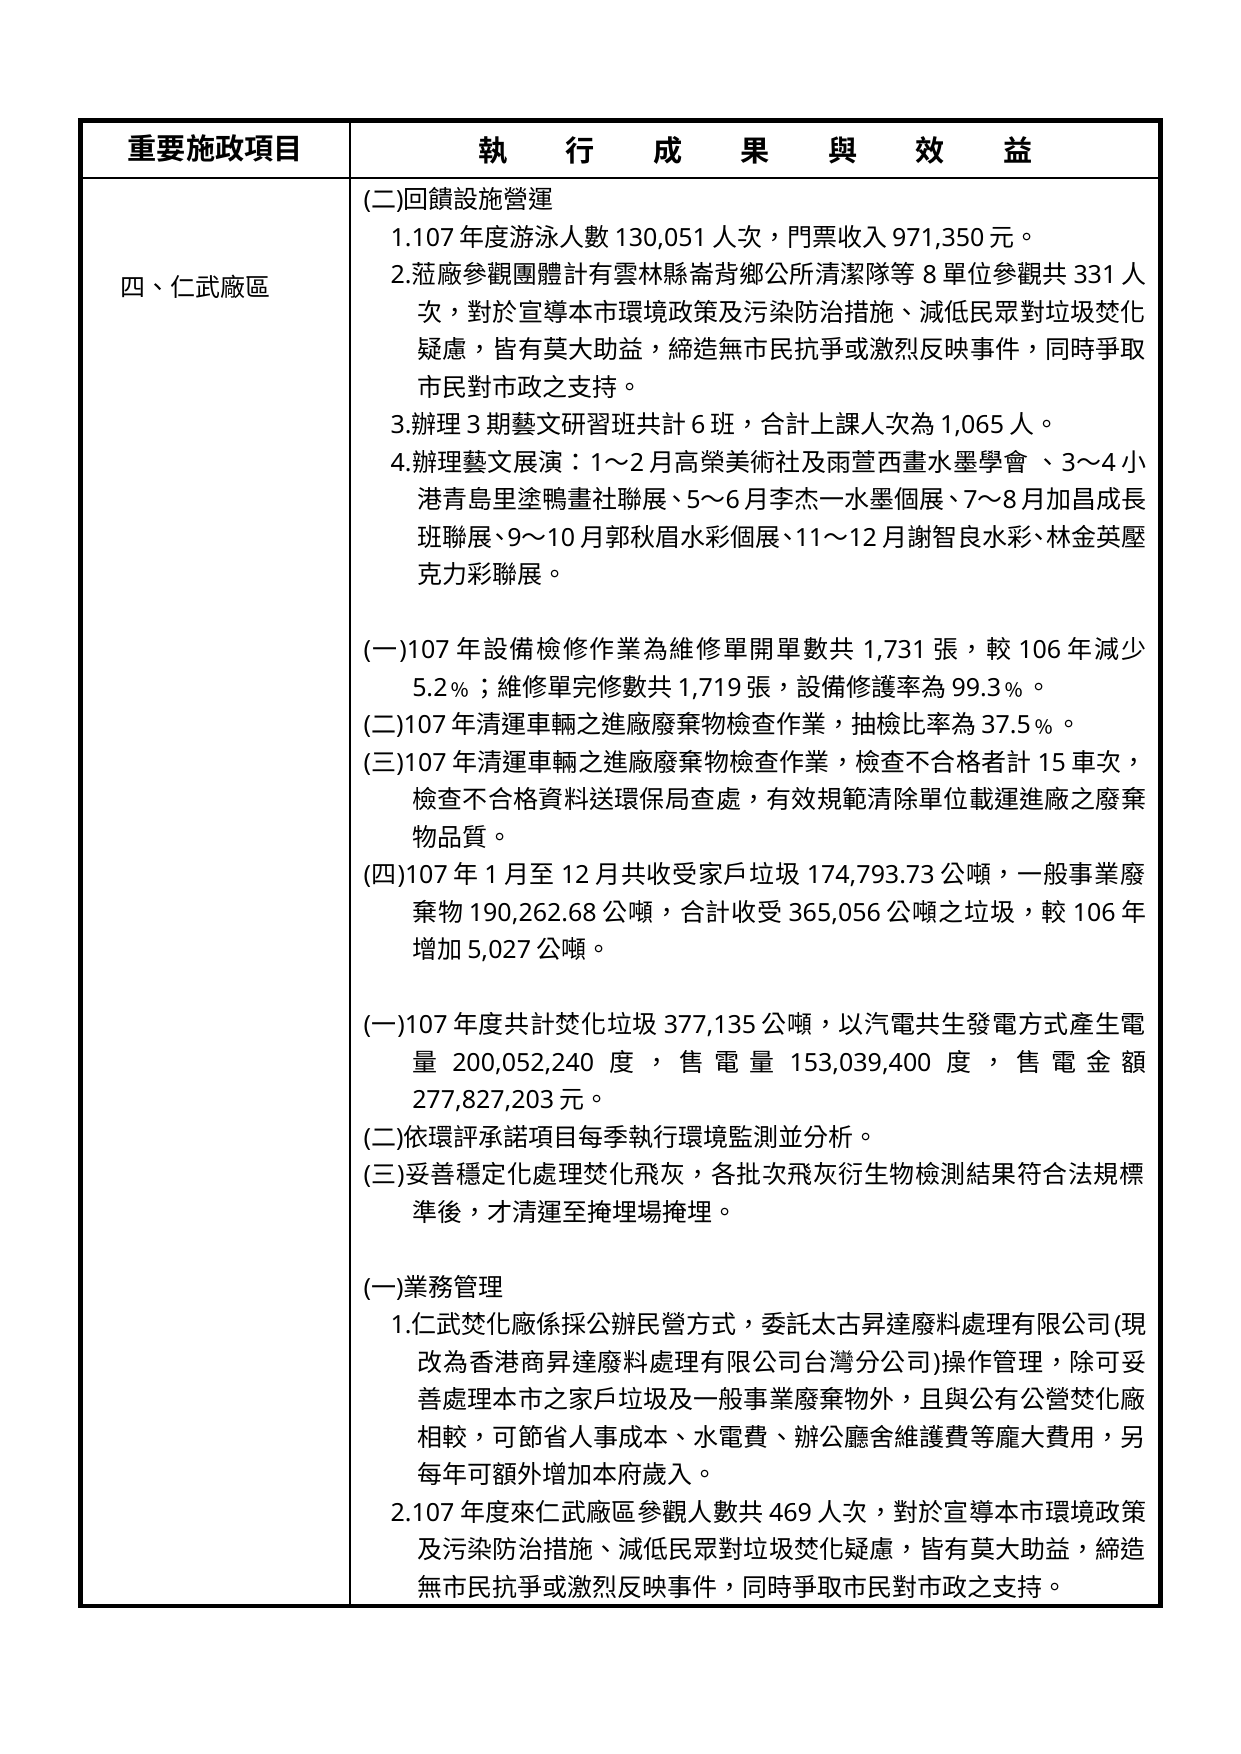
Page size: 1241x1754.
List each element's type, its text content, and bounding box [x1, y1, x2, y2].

table_header 執 行 成 果 與 效 益 [351, 123, 1158, 177]
table_header 重要施政項目 [83, 123, 349, 177]
table_cell 四、仁武廠區 [83, 179, 349, 1604]
table_cell (二)回饋設施營運 1.107年度游泳人數130,051人次，門票收入971,350元。 2.蒞廠參觀團體計有雲林縣崙背鄉公所清潔隊等8單位參觀共331人次，對於宣導本市環境政策及污染防治措施、減低民眾對垃圾焚化疑慮，皆有莫大助益，締造無市民抗爭或激烈反映事件，同時爭取市民對市政之支持。 3.辦理3期藝文研習班共計6班，合計上課人次為1,065人。 4.辦理藝文展演：1～2月高榮美術社及雨萱西畫水墨學會 、3～4小港青島里塗鴨畫社聯展、5～6月李杰一水墨個展、7～8月加昌成長班聯展、9～10月郭秋眉水彩個展、11～12月謝智良水彩、林金英壓克力彩聯展。 (一)107年設備檢修作業為維修單開單數共1,731張，較106年減少5.2﹪；維修單完修數共1,719張，設備修護率為99.3﹪。 (二)107年清運車輛之進廠廢棄物檢查作業，抽檢比率為37.5﹪。 (三)107年清運車輛之進廠廢棄物檢查作業，檢查不合格者計15車次，檢查不合格資料送環保局查處，有效規範清除單位載運進廠之廢棄物品質。 (四)107年1月至12月共收受家戶垃圾174,793.73公噸，一般事業廢棄物190,262.68公噸，合計收受365,056公噸之垃圾，較106年增加5,027公噸。 (一)107年度共計焚化垃圾377,135公噸，以汽電共生發電方式產生電量200,052,240度，售電量153,039,400度，售電金額277,827,203元。 (二)依環評承諾項目每季執行環境監測並分析。 (三)妥善穩定化處理焚化飛灰，各批次飛灰衍生物檢測結果符合法規標準後，才清運至掩埋場掩埋。 (一)業務管理 1.仁武焚化廠係採公辦民營方式，委託太古昇達廢料處理有限公司(現改為香港商昇達廢料處理有限公司台灣分公司)操作管理，除可妥善處理本市之家戶垃圾及一般事業廢棄物外，且與公有公營焚化廠相較，可節省人事成本、水電費、辦公廳舍維護費等龐大費用，另每年可額外增加本府歲入。 2.107年度來仁武廠區參觀人數共469人次，對於宣導本市環境政策及污染防治措施、減低民眾對垃圾焚化疑慮，皆有莫大助益，締造無市民抗爭或激烈反映事件，同時爭取市民對市政之支持。 [351, 179, 1158, 1604]
